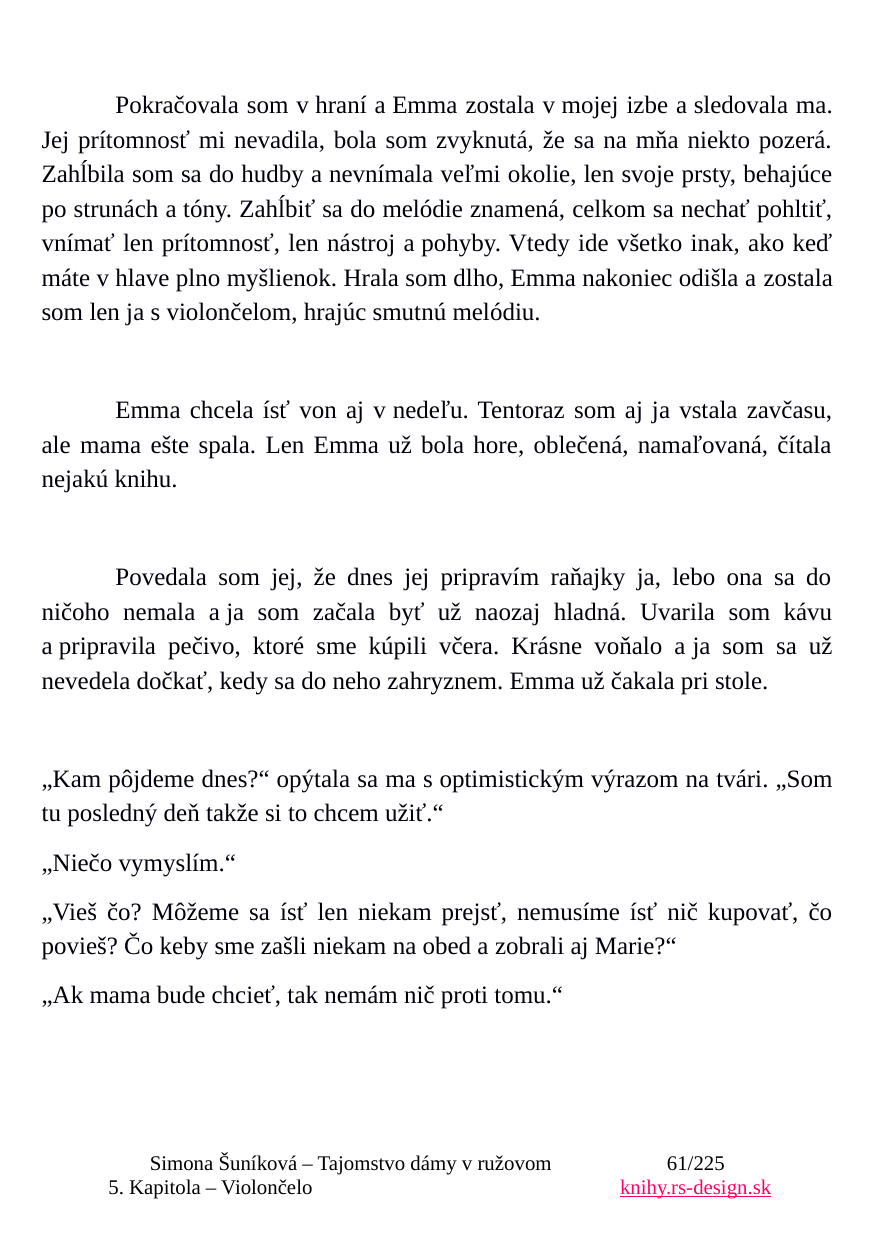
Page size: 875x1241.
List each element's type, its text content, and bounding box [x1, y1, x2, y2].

text Povedala som jej, že dnes jej pripravím raňajky ja, lebo ona sa do ničoho nemala a ja som začala byť už naozaj hladná. Uvarila som kávu a pripravila pečivo, ktoré sme kúpili včera. Krásne voňalo a ja som sa už nevedela dočkať, kedy sa do neho zahryznem. Emma už čakala pri stole. [41, 562, 833, 695]
text Pokračovala som v hraní a Emma zostala v mojej izbe a sledovala ma. Jej prítomnosť mi nevadila, bola som zvyknutá, že sa na mňa niekto pozerá. Zahĺbila som sa do hudby a nevnímala veľmi okolie, len svoje prsty, behajúce po strunách a tóny. Zahĺbiť sa do melódie znamená, celkom sa nechať pohltiť, vnímať len prítomnosť, len nástroj a pohyby. Vtedy ide všetko inak, ako keď máte v hlave plno myšlienok. Hrala som dlho, Emma nakoniec odišla a zostala som len ja s violončelom, hrajúc smutnú melódiu. [41, 90, 833, 326]
text „Ak mama bude chcieť, tak nemám nič proti tomu.“ [41, 980, 833, 1009]
text „Niečo vymyslím.“ [41, 848, 833, 876]
text „Kam pôjdeme dnes?“ opýtala sa ma s optimistickým výrazom na tvári. „Som tu posledný deň takže si to chcem užiť.“ [41, 764, 833, 827]
text Emma chcela ísť von aj v nedeľu. Tentoraz som aj ja vstala zavčasu, ale mama ešte spala. Len Emma už bola hore, oblečená, namaľovaná, čítala nejakú knihu. [41, 395, 833, 493]
text „Vieš čo? Môžeme sa ísť len niekam prejsť, nemusíme ísť nič kupovať, čo povieš? Čo keby sme zašli niekam na obed a zobrali aj Marie?“ [41, 897, 833, 960]
